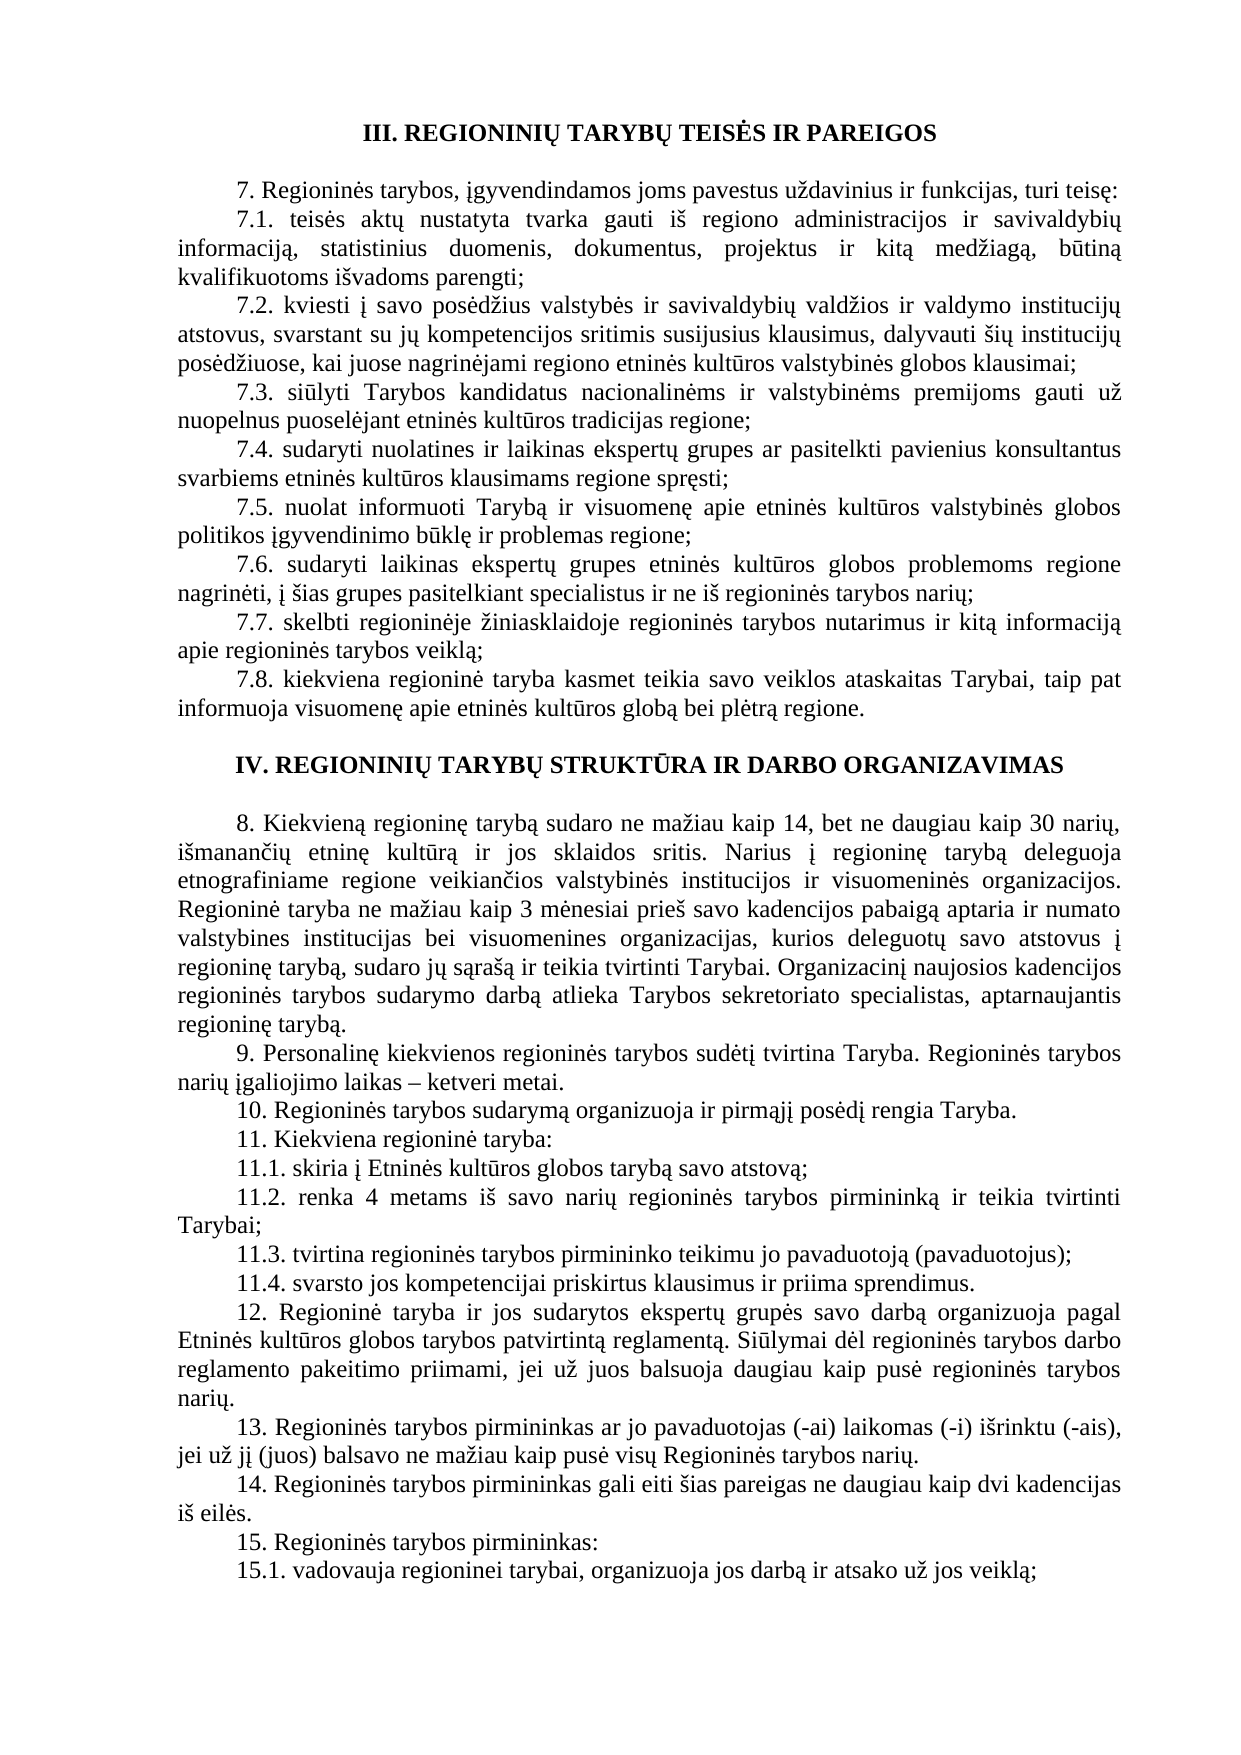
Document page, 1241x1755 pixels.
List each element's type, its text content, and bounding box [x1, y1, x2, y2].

text 10. Regioninės tarybos sudarymą organizuoja ir pirmąjį posėdį rengia Taryba. [177, 1096, 1122, 1124]
text 13. Regioninės tarybos pirmininkas ar jo pavaduotojas (-ai) laikomas (-i) išrinktu (-ais), jei už jį (juos) balsavo ne mažiau kaip pusė visų Regioninės tarybos narių. [177, 1412, 1122, 1469]
text 15. Regioninės tarybos pirmininkas: [177, 1527, 1122, 1556]
text 11.4. svarsto jos kompetencijai priskirtus klausimus ir priima sprendimus. [177, 1268, 1122, 1297]
text 7.6. sudaryti laikinas ekspertų grupes etninės kultūros globos problemoms regione nagrinėti, į šias grupes pasitelkiant specialistus ir ne iš regioninės tarybos narių; [177, 549, 1122, 607]
text 7.5. nuolat informuoti Tarybą ir visuomenę apie etninės kultūros valstybinės globos politikos įgyvendinimo būklę ir problemas regione; [177, 492, 1122, 549]
text 7.2. kviesti į savo posėdžius valstybės ir savivaldybių valdžios ir valdymo institucijų atstovus, svarstant su jų kompetencijos sritimis susijusius klausimus, dalyvauti šių institucijų posėdžiuose, kai juose nagrinėjami regiono etninės kultūros valstybinės globos klausimai; [177, 291, 1122, 377]
text III. REGIONINIŲ TARYBŲ TEISĖS IR PAREIGOS [177, 118, 1122, 147]
text IV. REGIONINIŲ TARYBŲ STRUKTŪRA IR DARBO ORGANIZAVIMAS [177, 751, 1122, 779]
text 11.2. renka 4 metams iš savo narių regioninės tarybos pirmininką ir teikia tvirtinti Tarybai; [177, 1182, 1122, 1239]
text 14. Regioninės tarybos pirmininkas gali eiti šias pareigas ne daugiau kaip dvi kadencijas iš eilės. [177, 1469, 1122, 1527]
text 9. Personalinę kiekvienos regioninės tarybos sudėtį tvirtina Taryba. Regioninės tarybos narių įgaliojimo laikas – ketveri metai. [177, 1038, 1122, 1096]
text 7.7. skelbti regioninėje žiniasklaidoje regioninės tarybos nutarimus ir kitą informaciją apie regioninės tarybos veiklą; [177, 607, 1122, 664]
text 7.8. kiekviena regioninė taryba kasmet teikia savo veiklos ataskaitas Tarybai, taip pat informuoja visuomenę apie etninės kultūros globą bei plėtrą regione. [177, 664, 1122, 722]
text 11. Kiekviena regioninė taryba: [177, 1124, 1122, 1153]
text 12. Regioninė taryba ir jos sudarytos ekspertų grupės savo darbą organizuoja pagal Etninės kultūros globos tarybos patvirtintą reglamentą. Siūlymai dėl regioninės tarybos darbo reglamento pakeitimo priimami, jei už juos balsuoja daugiau kaip pusė regioninės tarybos narių. [177, 1297, 1122, 1412]
text 8. Kiekvieną regioninę tarybą sudaro ne mažiau kaip 14, bet ne daugiau kaip 30 narių, išmanančių etninę kultūrą ir jos sklaidos sritis. Narius į regioninę tarybą deleguoja etnografiniame regione veikiančios valstybinės institucijos ir visuomeninės organizacijos. Regioninė taryba ne mažiau kaip 3 mėnesiai prieš savo kadencijos pabaigą aptaria ir numato valstybines institucijas bei visuomenines organizacijas, kurios deleguotų savo atstovus į regioninę tarybą, sudaro jų sąrašą ir teikia tvirtinti Tarybai. Organizacinį naujosios kadencijos regioninės tarybos sudarymo darbą atlieka Tarybos sekretoriato specialistas, aptarnaujantis regioninę tarybą. [177, 808, 1122, 1038]
text 11.1. skiria į Etninės kultūros globos tarybą savo atstovą; [177, 1153, 1122, 1182]
text 7.3. siūlyti Tarybos kandidatus nacionalinėms ir valstybinėms premijoms gauti už nuopelnus puoselėjant etninės kultūros tradicijas regione; [177, 377, 1122, 434]
text 11.3. tvirtina regioninės tarybos pirmininko teikimu jo pavaduotoją (pavaduotojus); [177, 1239, 1122, 1268]
text 7.4. sudaryti nuolatines ir laikinas ekspertų grupes ar pasitelkti pavienius konsultantus svarbiems etninės kultūros klausimams regione spręsti; [177, 434, 1122, 492]
text 7. Regioninės tarybos, įgyvendindamos joms pavestus uždavinius ir funkcijas, turi teisę: [177, 176, 1122, 204]
text 7.1. teisės aktų nustatyta tvarka gauti iš regiono administracijos ir savivaldybių informaciją, statistinius duomenis, dokumentus, projektus ir kitą medžiagą, būtiną kvalifikuotoms išvadoms parengti; [177, 204, 1122, 291]
text 15.1. vadovauja regioninei tarybai, organizuoja jos darbą ir atsako už jos veiklą; [177, 1556, 1122, 1584]
